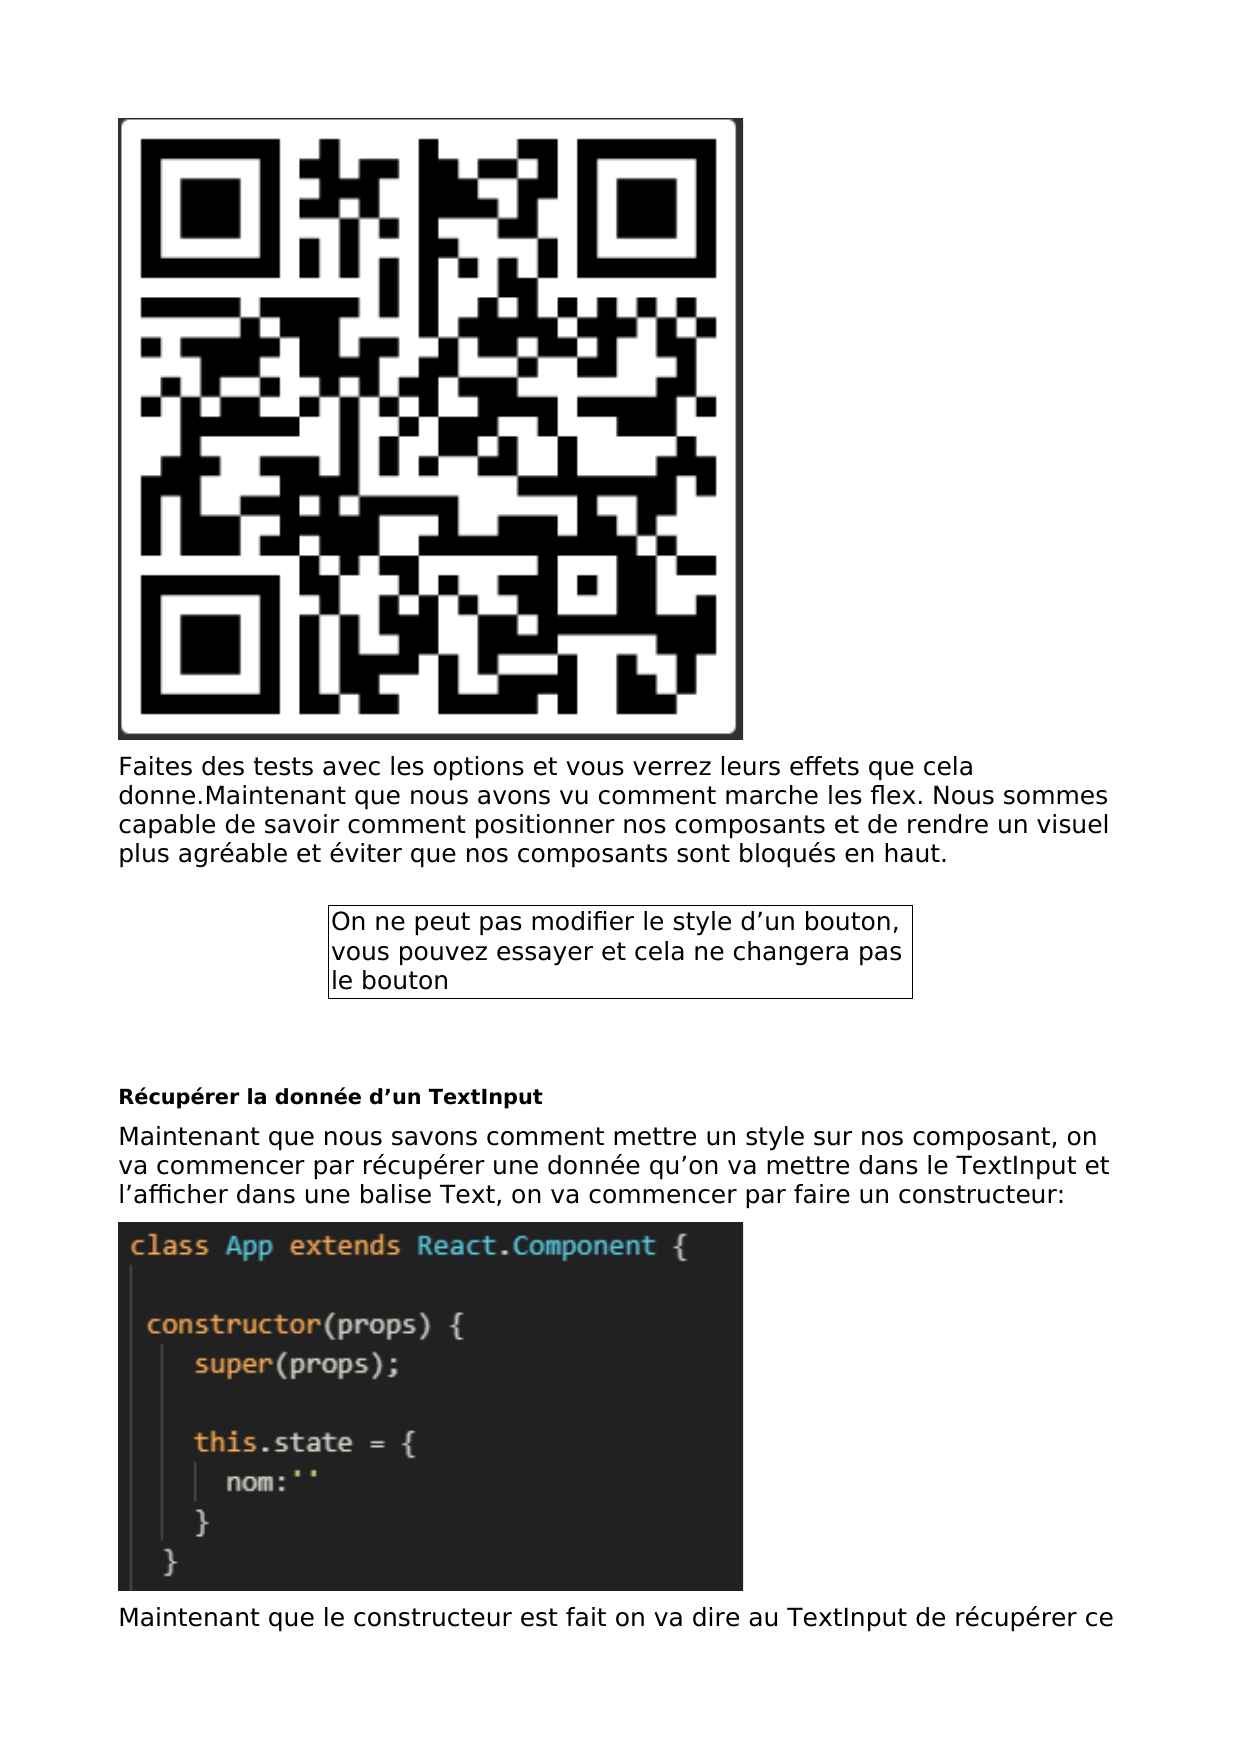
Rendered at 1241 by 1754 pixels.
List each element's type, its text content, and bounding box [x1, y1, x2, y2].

text Maintenant que le constructeur est fait on va dire au TextInput de récupérer ce [118, 1603, 1122, 1632]
picture [118, 1222, 744, 1591]
picture [118, 118, 744, 740]
text Maintenant que nous savons comment mettre un style sur nos composant, on va commencer par récupérer une donnée qu’on va mettre dans le TextInput et l’afficher dans une balise Text, on va commencer par faire un constructeur: [118, 1122, 1122, 1210]
subtitle Récupérer la donnée d’un TextInput [118, 1085, 1122, 1110]
text Faites des tests avec les options et vous verrez leurs effets que cela donne.Maintenant que nous avons vu comment marche les flex. Nous sommes capable de savoir comment positionner nos composants et de rendre un visuel plus agréable et éviter que nos composants sont bloqués en haut. [118, 752, 1122, 868]
table_header On ne peut pas modifier le style d’un bouton, vous pouvez essayer et cela ne changera pas le bouton [329, 906, 912, 998]
